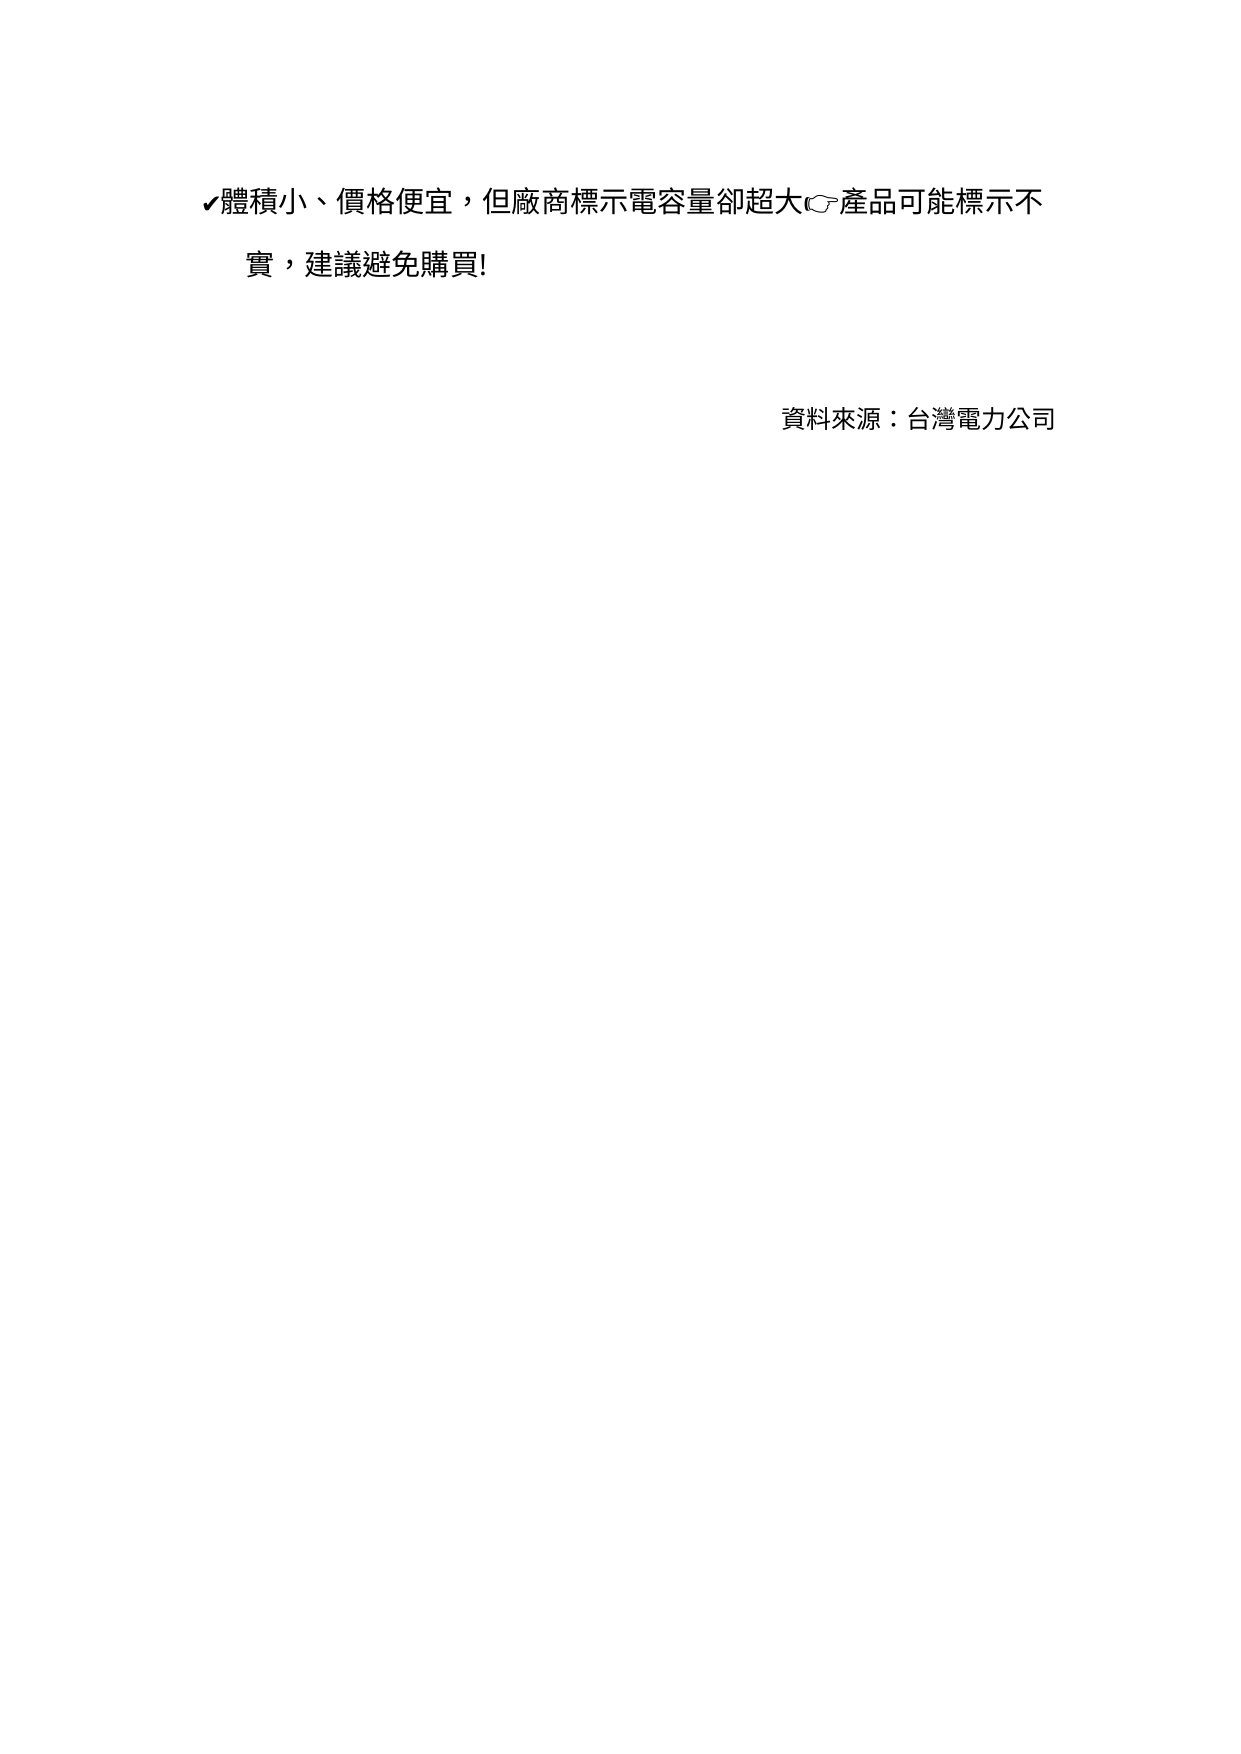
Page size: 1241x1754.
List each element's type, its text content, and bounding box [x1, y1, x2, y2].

text [767, 392, 1074, 472]
text ✔體積小、價格便宜，但廠商標示電容量卻超大👉產品可能標示不實，建議避免購買! [187, 158, 1053, 283]
text 資料來源：台灣電力公司 [782, 400, 1059, 436]
